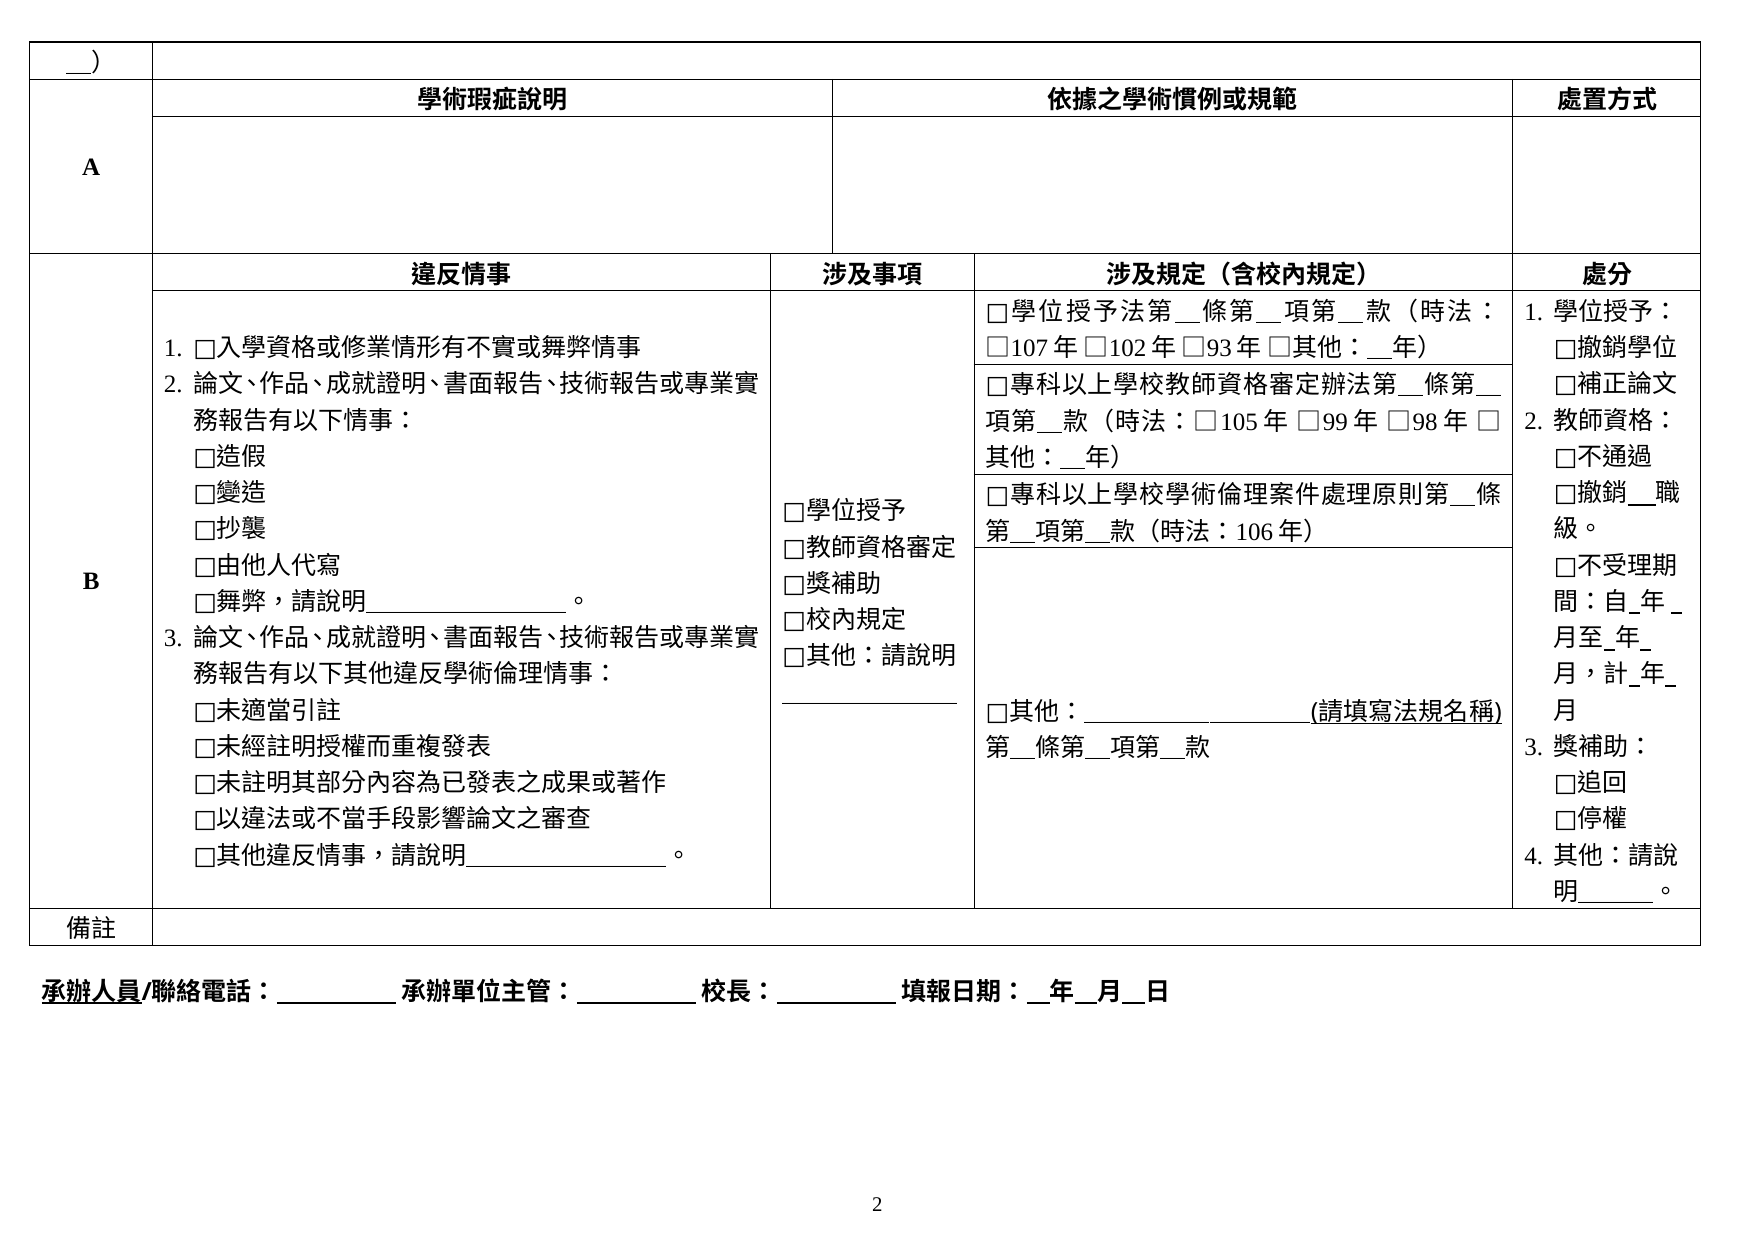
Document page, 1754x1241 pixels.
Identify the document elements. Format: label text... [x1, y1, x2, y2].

table_cell □其他：＿＿＿＿＿＿＿＿＿(請填寫法規名稱)第＿條第＿項第＿款 [975, 548, 1512, 908]
table_cell □專科以上學校教師資格審定辦法第＿條第＿項第＿款（時法：□105年 □99年 □98年 □其他：＿年） [975, 365, 1512, 474]
table_cell 涉及規定（含校內規定） [975, 254, 1512, 290]
text 承辦人員/聯絡電話： 承辦單位主管： 校長： 填報日期： 年 月 日 [41, 971, 1713, 1007]
table_cell □學位授予法第＿條第＿項第＿款（時法：□107年 □102年 □93年 □其他：＿年） [975, 291, 1512, 364]
table_cell 違反情事 [153, 254, 770, 290]
table_cell □學位授予 □教師資格審定 □獎補助 □校內規定 □其他：請說明＿＿＿＿＿＿＿ [771, 291, 974, 908]
table_cell [153, 117, 832, 253]
table_cell [153, 43, 1700, 79]
table_cell 處置方式 [1513, 80, 1700, 116]
table_cell [833, 117, 1512, 253]
table_cell 學位授予： □撤銷學位 □補正論文 教師資格： □不通過 □撤銷 職級。 □不受理期間：自 年 月至 年 月，計 年 月 獎補助： □追回 □停權 其他：請說明＿＿＿。 [1513, 291, 1700, 908]
table_cell 處分 [1513, 254, 1700, 290]
table_cell □入學資格或修業情形有不實或舞弊情事 論文、作品、成就證明、書面報告、技術報告或專業實務報告有以下情事： □造假 □變造 □抄襲 □由他人代寫 □舞弊，請說明＿＿＿＿＿＿＿＿。 論文、作品、成就證明、書面報告、技術報告或專業實務報告有以下其他違反學術倫理情事： □未適當引註 □未經註明授權而重複發表 □未註明其部分內容為已發表之成果或著作 □以違法或不當手段影響論文之審查 □其他違反情事，請說明＿＿＿＿＿＿＿＿。 [153, 291, 770, 908]
table_cell A [30, 80, 152, 253]
table_cell 備註 [30, 909, 152, 945]
table_cell [153, 909, 1700, 945]
table_cell 學術瑕疵說明 [153, 80, 832, 116]
table_cell ＿） [30, 43, 152, 79]
table_cell [1513, 117, 1700, 253]
table_cell B [30, 254, 152, 908]
table_cell □專科以上學校學術倫理案件處理原則第＿條第＿項第＿款（時法：106年） [975, 475, 1512, 547]
table_cell 涉及事項 [771, 254, 974, 290]
table_cell 依據之學術慣例或規範 [833, 80, 1512, 116]
